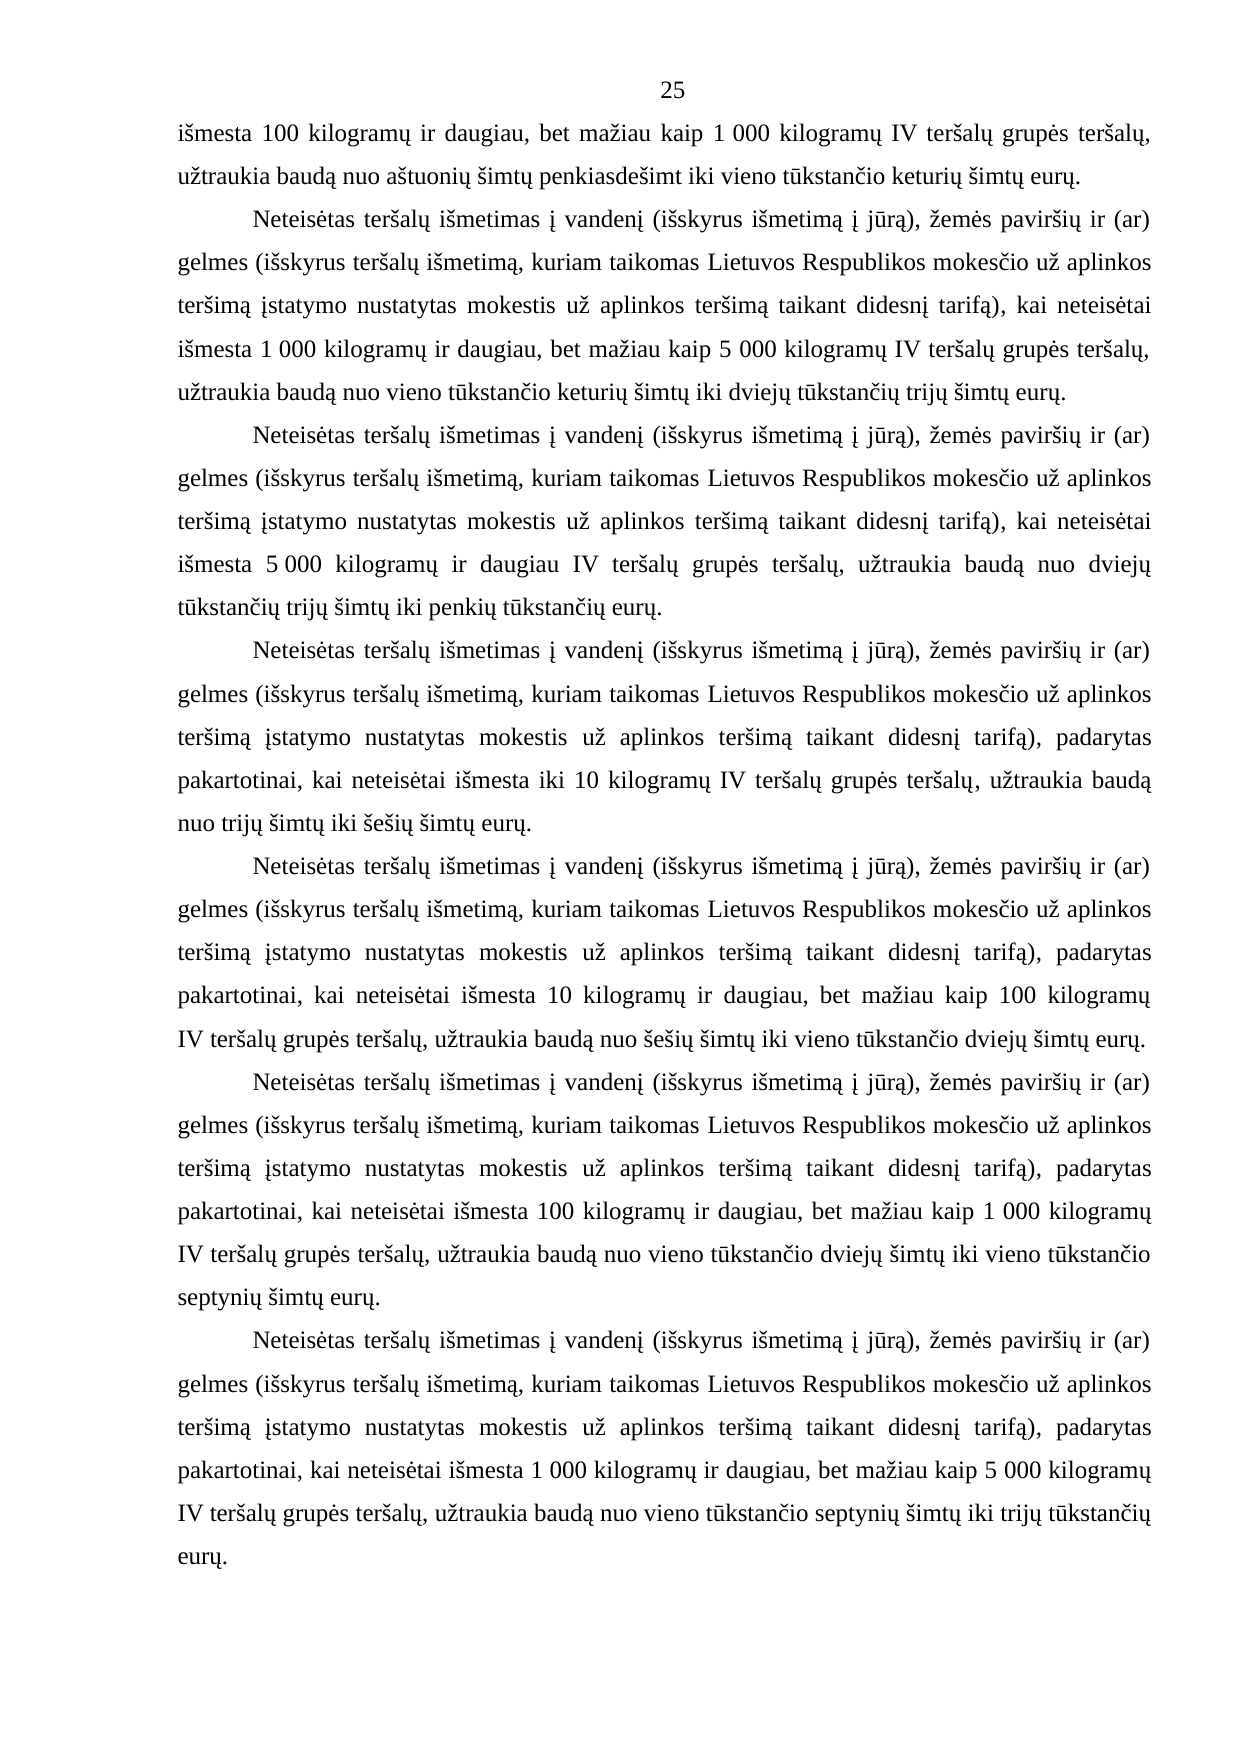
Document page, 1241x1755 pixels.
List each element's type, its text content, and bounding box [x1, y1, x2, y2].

text Neteisėtas teršalų išmetimas į vandenį (išskyrus išmetimą į jūrą), žemės paviršių ir (ar) gelmes (išskyrus teršalų išmetimą, kuriam taikomas Lietuvos Respublikos mokesčio už aplinkos teršimą įstatymo nustatytas mokestis už aplinkos teršimą taikant didesnį tarifą), padarytas pakartotinai, kai neteisėtai išmesta 10 kilogramų ir daugiau, bet mažiau kaip 100 kilogramų IV teršalų grupės teršalų, užtraukia baudą nuo šešių šimtų iki vieno tūkstančio dviejų šimtų eurų. [177, 851, 1152, 1052]
text Neteisėtas teršalų išmetimas į vandenį (išskyrus išmetimą į jūrą), žemės paviršių ir (ar) gelmes (išskyrus teršalų išmetimą, kuriam taikomas Lietuvos Respublikos mokesčio už aplinkos teršimą įstatymo nustatytas mokestis už aplinkos teršimą taikant didesnį tarifą), padarytas pakartotinai, kai neteisėtai išmesta iki 10 kilogramų IV teršalų grupės teršalų, užtraukia baudą nuo trijų šimtų iki šešių šimtų eurų. [177, 636, 1152, 837]
text išmesta 100 kilogramų ir daugiau, bet mažiau kaip 1 000 kilogramų IV teršalų grupės teršalų, užtraukia baudą nuo aštuonių šimtų penkiasdešimt iki vieno tūkstančio keturių šimtų eurų. [177, 118, 1152, 190]
text Neteisėtas teršalų išmetimas į vandenį (išskyrus išmetimą į jūrą), žemės paviršių ir (ar) gelmes (išskyrus teršalų išmetimą, kuriam taikomas Lietuvos Respublikos mokesčio už aplinkos teršimą įstatymo nustatytas mokestis už aplinkos teršimą taikant didesnį tarifą), kai neteisėtai išmesta 5 000 kilogramų ir daugiau IV teršalų grupės teršalų, užtraukia baudą nuo dviejų tūkstančių trijų šimtų iki penkių tūkstančių eurų. [177, 420, 1152, 621]
text Neteisėtas teršalų išmetimas į vandenį (išskyrus išmetimą į jūrą), žemės paviršių ir (ar) gelmes (išskyrus teršalų išmetimą, kuriam taikomas Lietuvos Respublikos mokesčio už aplinkos teršimą įstatymo nustatytas mokestis už aplinkos teršimą taikant didesnį tarifą), padarytas pakartotinai, kai neteisėtai išmesta 1 000 kilogramų ir daugiau, bet mažiau kaip 5 000 kilogramų IV teršalų grupės teršalų, užtraukia baudą nuo vieno tūkstančio septynių šimtų iki trijų tūkstančių eurų. [177, 1326, 1152, 1570]
text Neteisėtas teršalų išmetimas į vandenį (išskyrus išmetimą į jūrą), žemės paviršių ir (ar) gelmes (išskyrus teršalų išmetimą, kuriam taikomas Lietuvos Respublikos mokesčio už aplinkos teršimą įstatymo nustatytas mokestis už aplinkos teršimą taikant didesnį tarifą), kai neteisėtai išmesta 1 000 kilogramų ir daugiau, bet mažiau kaip 5 000 kilogramų IV teršalų grupės teršalų, užtraukia baudą nuo vieno tūkstančio keturių šimtų iki dviejų tūkstančių trijų šimtų eurų. [177, 204, 1152, 406]
text Neteisėtas teršalų išmetimas į vandenį (išskyrus išmetimą į jūrą), žemės paviršių ir (ar) gelmes (išskyrus teršalų išmetimą, kuriam taikomas Lietuvos Respublikos mokesčio už aplinkos teršimą įstatymo nustatytas mokestis už aplinkos teršimą taikant didesnį tarifą), padarytas pakartotinai, kai neteisėtai išmesta 100 kilogramų ir daugiau, bet mažiau kaip 1 000 kilogramų IV teršalų grupės teršalų, užtraukia baudą nuo vieno tūkstančio dviejų šimtų iki vieno tūkstančio septynių šimtų eurų. [177, 1067, 1152, 1311]
